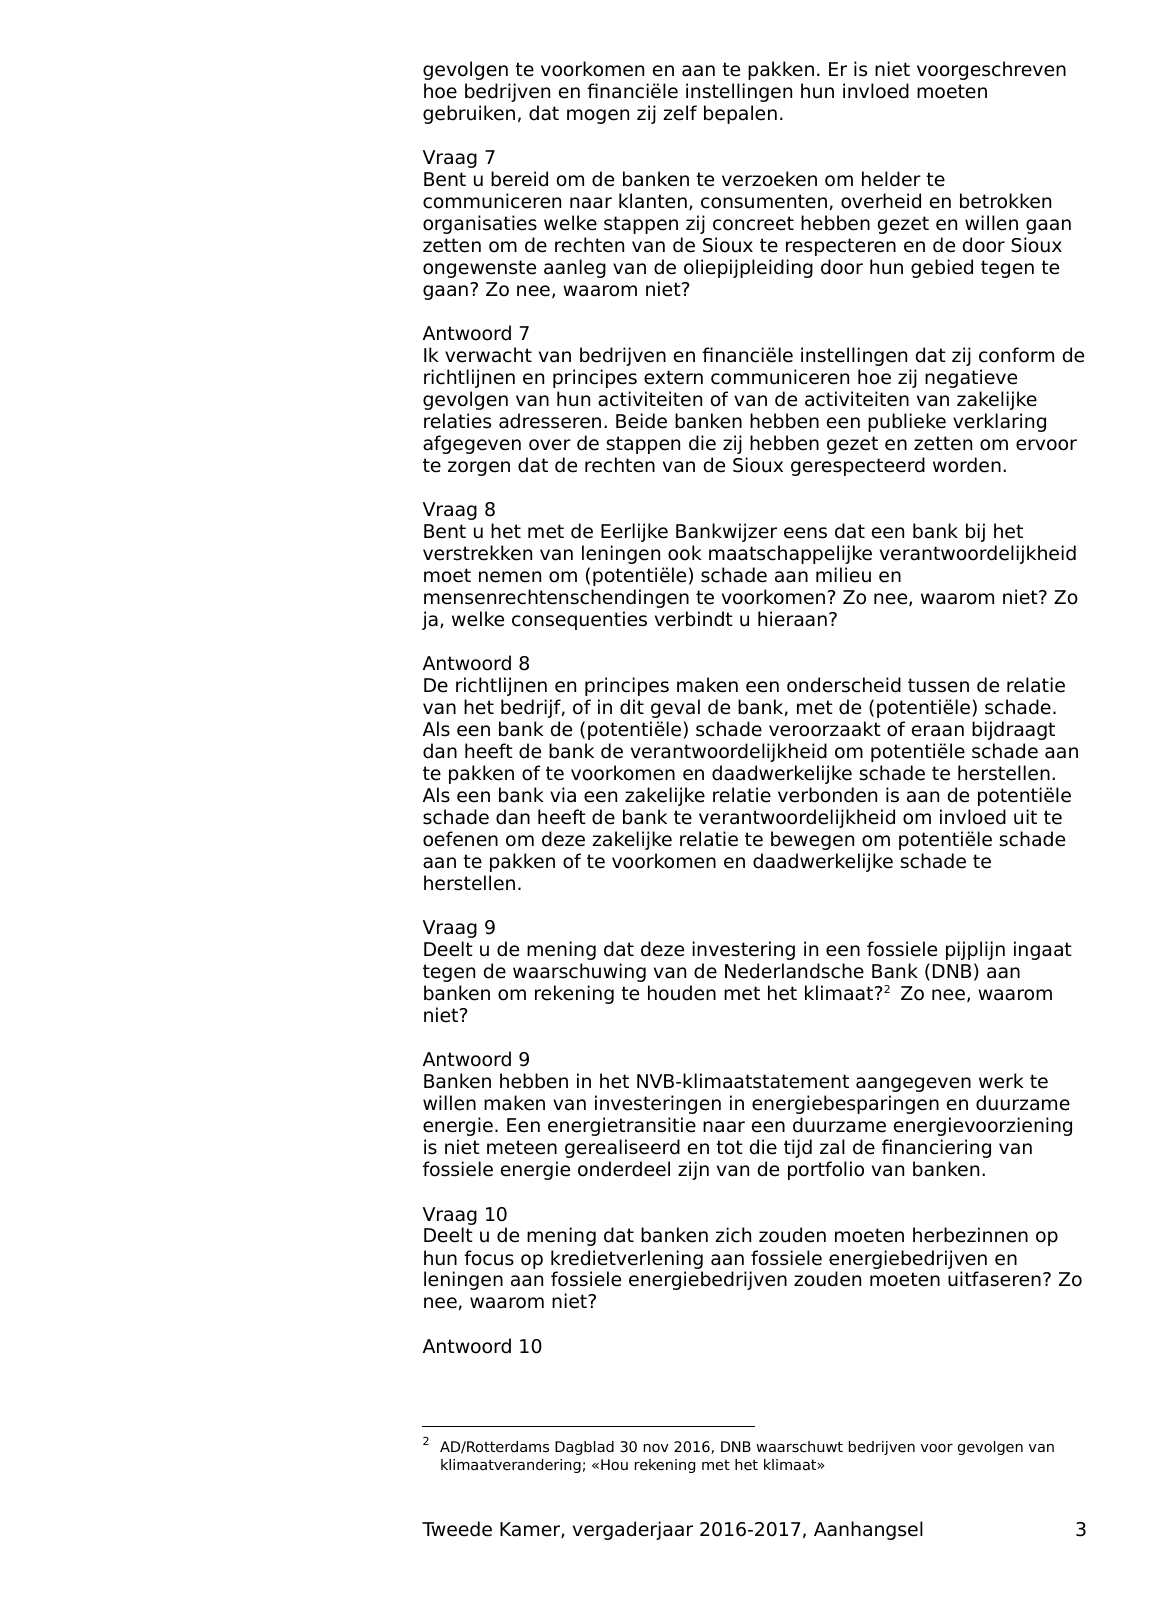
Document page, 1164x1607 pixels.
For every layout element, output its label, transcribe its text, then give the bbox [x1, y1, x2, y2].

text Antwoord 10 [422, 1336, 1087, 1357]
text Vraag 10 [422, 1203, 1087, 1225]
text Vraag 9 [422, 917, 1087, 939]
text Vraag 7 [422, 147, 1087, 169]
text Deelt u de mening dat banken zich zouden moeten herbezinnen op hun focus op kredietverlening aan fossiele energiebedrijven en leningen aan fossiele energiebedrijven zouden moeten uitfaseren? Zo nee, waarom niet? [422, 1225, 1087, 1313]
text Antwoord 8 [422, 653, 1087, 675]
text De richtlijnen en principes maken een onderscheid tussen de relatie van het bedrijf, of in dit geval de bank, met de (potentiële) schade. Als een bank de (potentiële) schade veroorzaakt of eraan bijdraagt dan heeft de bank de verantwoordelijkheid om potentiële schade aan te pakken of te voorkomen en daadwerkelijke schade te herstellen. Als een bank via een zakelijke relatie verbonden is aan de potentiële schade dan heeft de bank te verantwoordelijkheid om invloed uit te oefenen om deze zakelijke relatie te bewegen om potentiële schade aan te pakken of te voorkomen en daadwerkelijke schade te herstellen. [422, 675, 1087, 895]
text Ik verwacht van bedrijven en financiële instellingen dat zij conform de richtlijnen en principes extern communiceren hoe zij negatieve gevolgen van hun activiteiten of van de activiteiten van zakelijke relaties adresseren. Beide banken hebben een publieke verklaring afgegeven over de stappen die zij hebben gezet en zetten om ervoor te zorgen dat de rechten van de Sioux gerespecteerd worden. [422, 345, 1087, 477]
text Banken hebben in het NVB-klimaatstatement aangegeven werk te willen maken van investeringen in energiebesparingen en duurzame energie. Een energietransitie naar een duurzame energievoorziening is niet meteen gerealiseerd en tot die tijd zal de financiering van fossiele energie onderdeel zijn van de portfolio van banken. [422, 1071, 1087, 1181]
text Bent u het met de Eerlijke Bankwijzer eens dat een bank bij het verstrekken van leningen ook maatschappelijke verantwoordelijkheid moet nemen om (potentiële) schade aan milieu en mensenrechtenschendingen te voorkomen? Zo nee, waarom niet? Zo ja, welke consequenties verbindt u hieraan? [422, 521, 1087, 631]
text Deelt u de mening dat deze investering in een fossiele pijplijn ingaat tegen de waarschuwing van de Nederlandsche Bank (DNB) aan banken om rekening te houden met het klimaat? Zo nee, waarom niet? [422, 939, 1087, 1027]
text gevolgen te voorkomen en aan te pakken. Er is niet voorgeschreven hoe bedrijven en financiële instellingen hun invloed moeten gebruiken, dat mogen zij zelf bepalen. [422, 59, 1087, 125]
text Bent u bereid om de banken te verzoeken om helder te communiceren naar klanten, consumenten, overheid en betrokken organisaties welke stappen zij concreet hebben gezet en willen gaan zetten om de rechten van de Sioux te respecteren en de door Sioux ongewenste aanleg van de oliepijpleiding door hun gebied tegen te gaan? Zo nee, waarom niet? [422, 169, 1087, 301]
text AD/Rotterdams Dagblad 30 nov 2016, DNB waarschuwt bedrijven voor gevolgen van klimaatverandering; «Hou rekening met het klimaat» [422, 1435, 1087, 1474]
text Antwoord 9 [422, 1049, 1087, 1071]
text Vraag 8 [422, 499, 1087, 521]
text Antwoord 7 [422, 323, 1087, 345]
